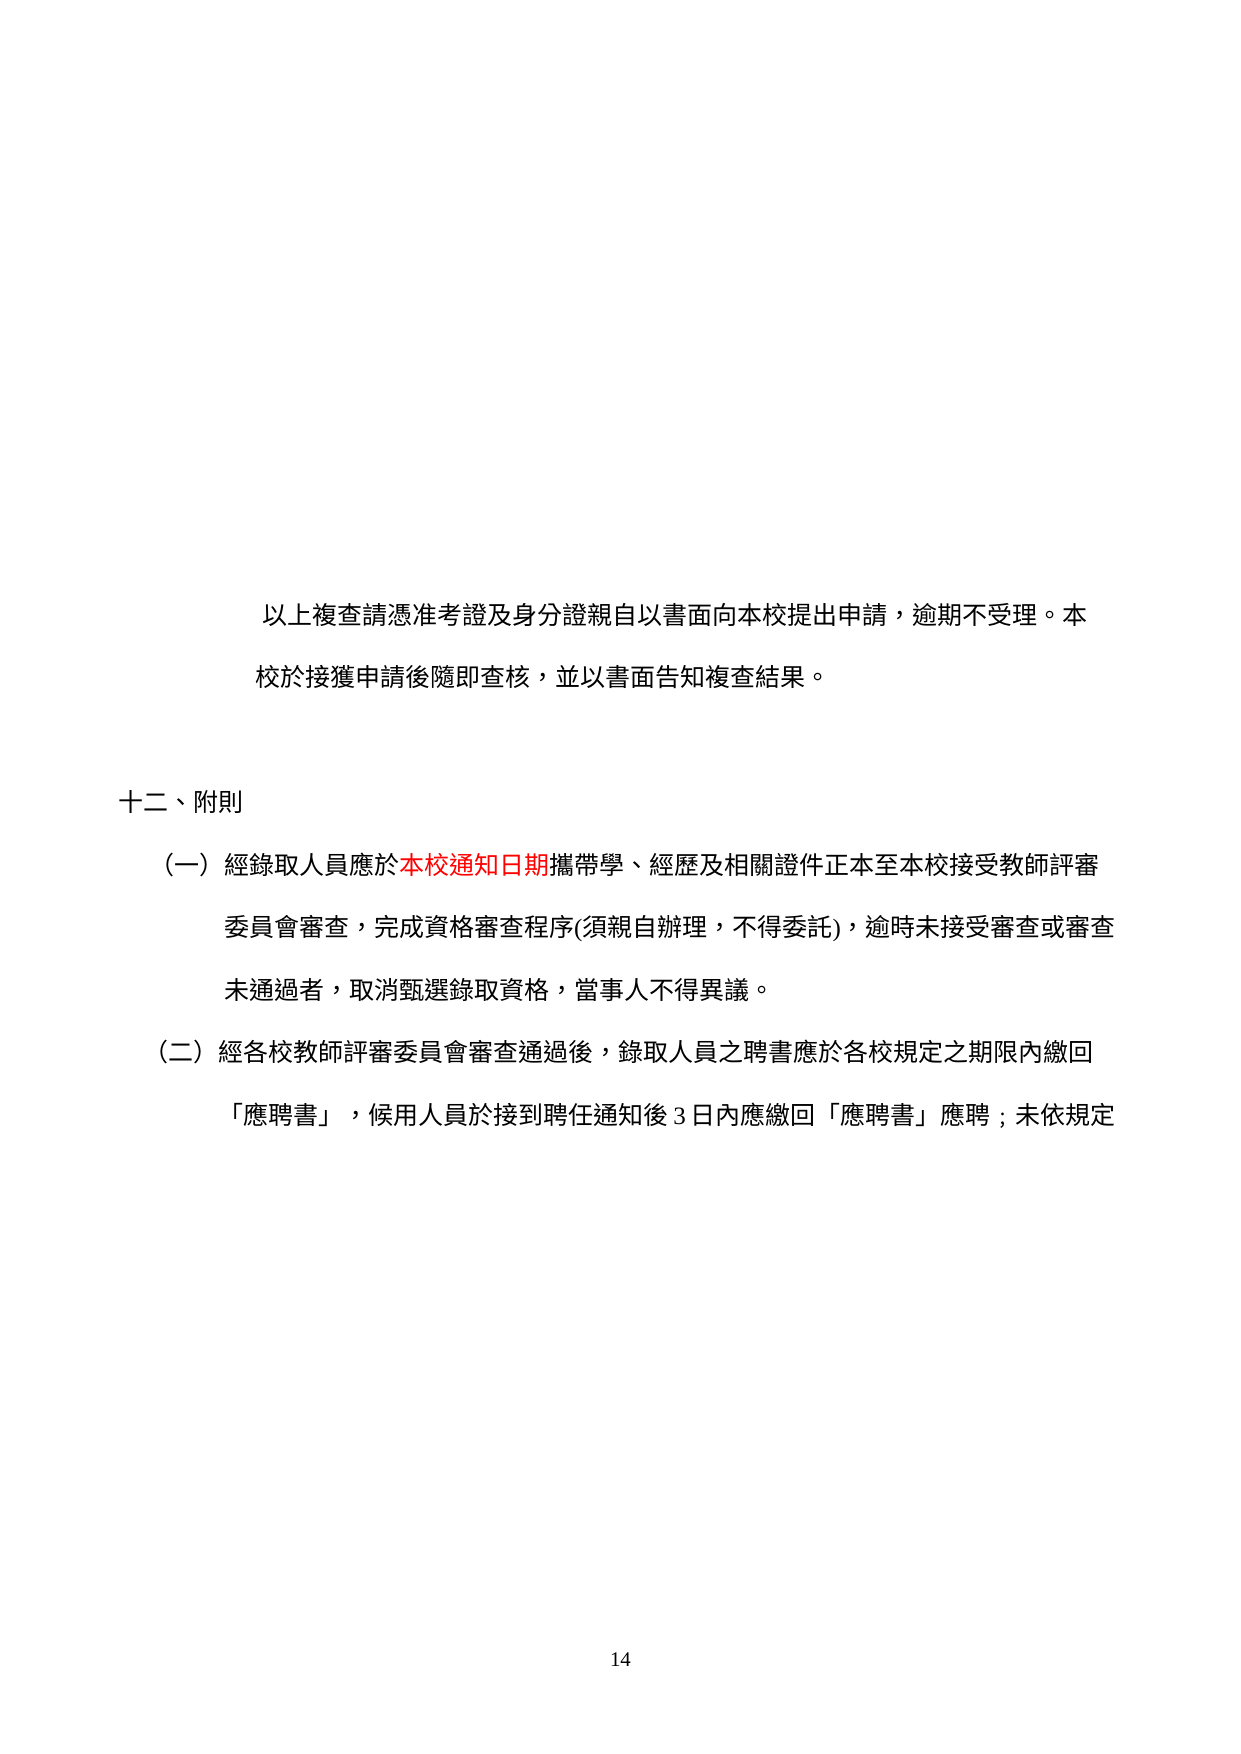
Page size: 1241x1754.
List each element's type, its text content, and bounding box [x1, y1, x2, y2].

text 十二、附則 [118, 759, 1122, 822]
text （二）經各校教師評審委員會審查通過後，錄取人員之聘書應於各校規定之期限內繳回「應聘書」，候用人員於接到聘任通知後3日內應繳回「應聘書」應聘﹔未依規定 [143, 1009, 1122, 1134]
text 校於接獲申請後隨即查核，並以書面告知複查結果。 [118, 634, 1122, 697]
text （一）經錄取人員應於本校通知日期攜帶學、經歷及相關證件正本至本校接受教師評審委員會審查，完成資格審查程序(須親自辦理，不得委託)，逾時未接受審查或審查未通過者，取消甄選錄取資格，當事人不得異議。 [149, 822, 1122, 1009]
text 以上複查請憑准考證及身分證親自以書面向本校提出申請，逾期不受理。本 [118, 572, 1122, 634]
